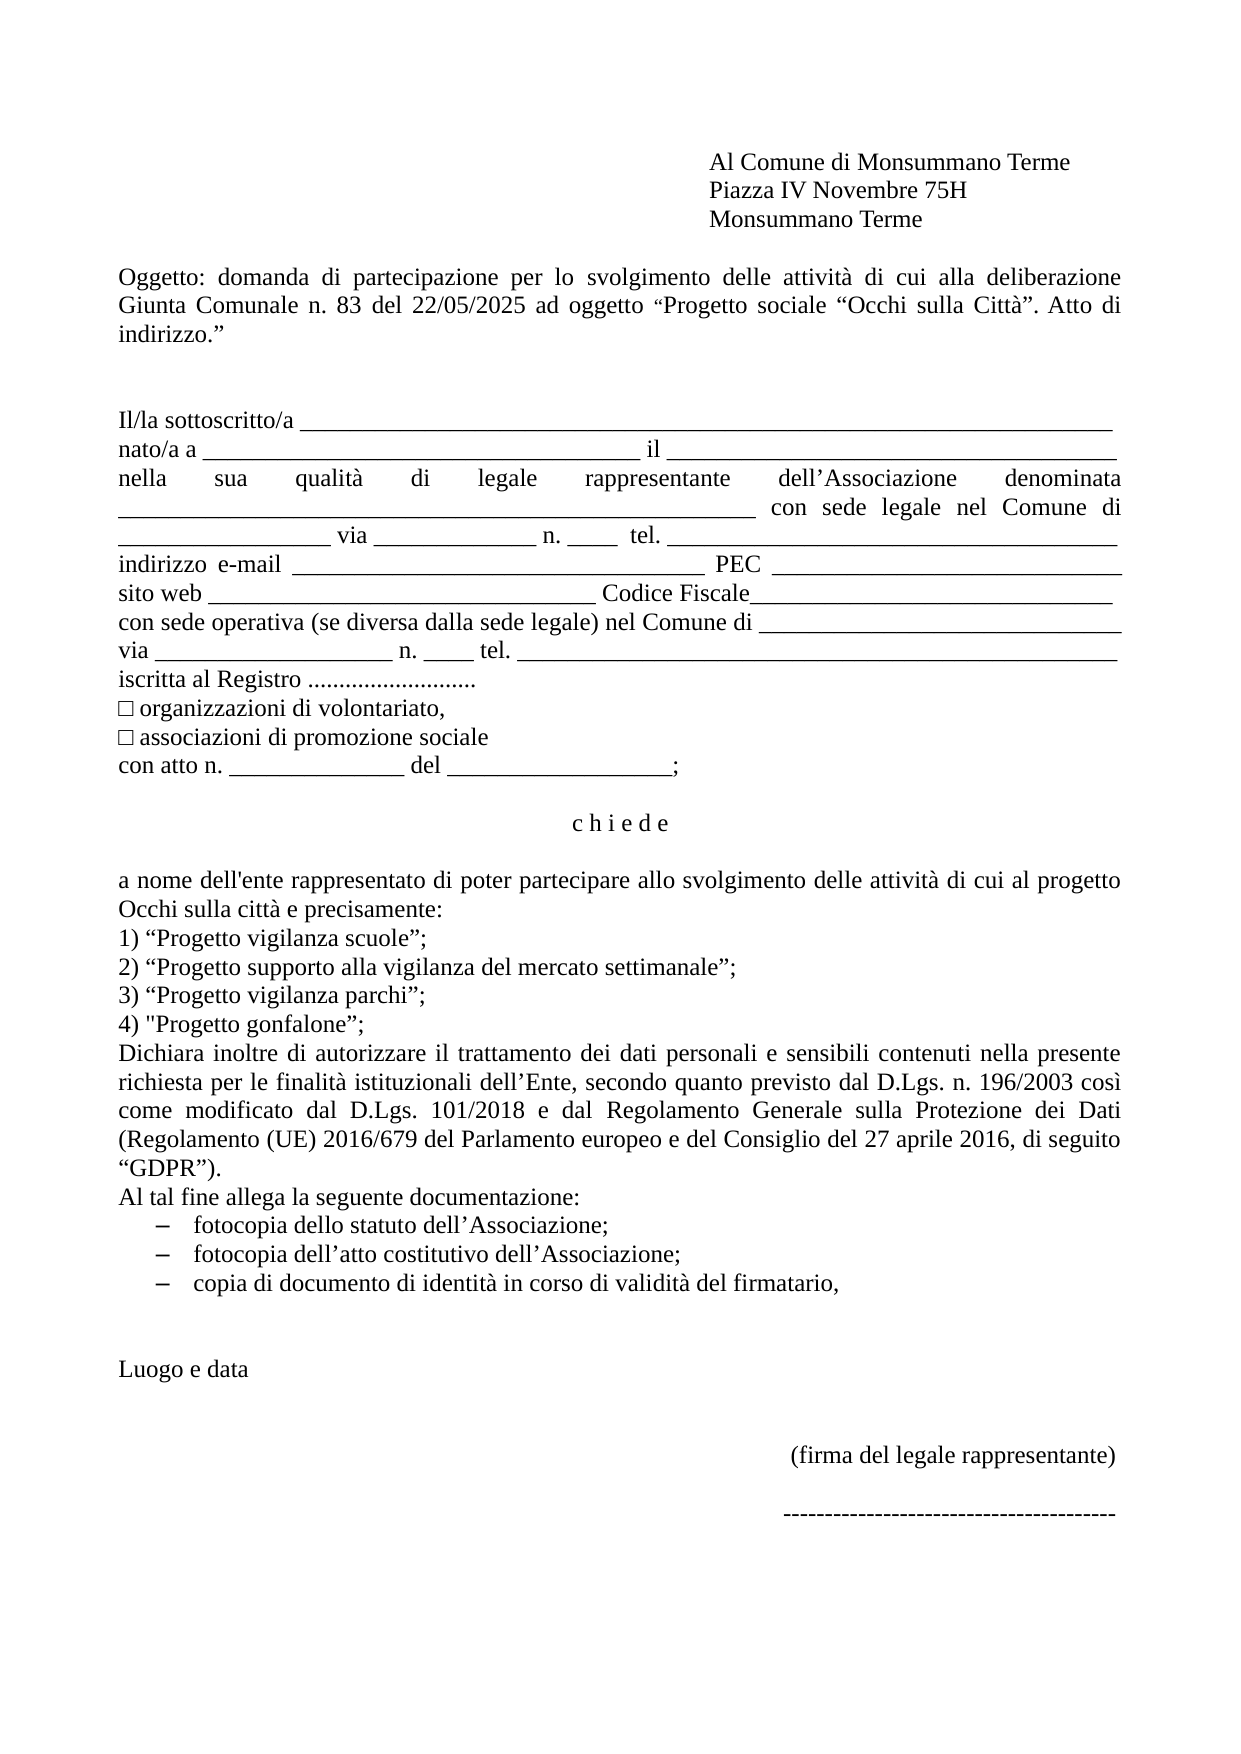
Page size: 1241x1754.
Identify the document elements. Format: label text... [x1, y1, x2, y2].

list copia di documento di identità in corso di validità del firmatario, [156, 1268, 1122, 1297]
list fotocopia dell’atto costitutivo dell’Associazione; [156, 1239, 1122, 1268]
text 1) “Progetto vigilanza scuole”; [118, 923, 1122, 952]
text nato/a a ___________________________________ il ____________________________________ [118, 434, 1122, 463]
text Il/la sottoscritto/a _________________________________________________________________ [118, 406, 1122, 434]
text Monsummano Terme [118, 204, 1122, 233]
text indirizzo e-mail _________________________________ PEC ____________________________ sito web _______________________________ Codice Fiscale_____________________________ [118, 549, 1122, 607]
list (firma del legale rappresentante) [156, 1441, 1122, 1469]
text 3) “Progetto vigilanza parchi”; [118, 981, 1122, 1009]
text 2) “Progetto supporto alla vigilanza del mercato settimanale”; [118, 952, 1122, 981]
text Piazza IV Novembre 75H [118, 176, 1122, 204]
text con atto n. ______________ del __________________; [118, 751, 1122, 779]
text Dichiara inoltre di autorizzare il trattamento dei dati personali e sensibili contenuti nella presente richiesta per le finalità istituzionali dell’Ente, secondo quanto previsto dal D.Lgs. n. 196/2003 così come modificato dal D.Lgs. 101/2018 e dal Regolamento Generale sulla Protezione dei Dati (Regolamento (UE) 2016/679 del Parlamento europeo e del Consiglio del 27 aprile 2016, di seguito “GDPR”). [118, 1038, 1122, 1182]
text con sede operativa (se diversa dalla sede legale) nel Comune di _____________________________ via ___________________ n. ____ tel. ________________________________________________ [118, 607, 1122, 664]
text □ associazioni di promozione sociale [118, 722, 1122, 751]
text Oggetto: domanda di partecipazione per lo svolgimento delle attività di cui alla deliberazione Giunta Comunale n. 83 del 22/05/2025 ad oggetto “Progetto sociale “Occhi sulla Città”. Atto di indirizzo.” [118, 262, 1122, 348]
text iscritta al Registro ........................... [118, 664, 1122, 693]
text □ organizzazioni di volontariato, [118, 693, 1122, 722]
text a nome dell'ente rappresentato di poter partecipare allo svolgimento delle attività di cui al progetto Occhi sulla città e precisamente: [118, 866, 1122, 923]
text c h i e d e [118, 808, 1122, 837]
text Luogo e data [118, 1354, 1122, 1383]
text Al tal fine allega la seguente documentazione: [118, 1182, 1122, 1211]
list fotocopia dello statuto dell’Associazione; [156, 1211, 1122, 1239]
text nella sua qualità di legale rappresentante dell’Associazione denominata ___________________________________________________ con sede legale nel Comune di _________________ via _____________ n. ____ tel. ____________________________________ [118, 463, 1122, 549]
text 4) "Progetto gonfalone”; [118, 1009, 1122, 1038]
text ---------------------------------------- [118, 1498, 1122, 1527]
text Al Comune di Monsummano Terme [118, 147, 1122, 176]
